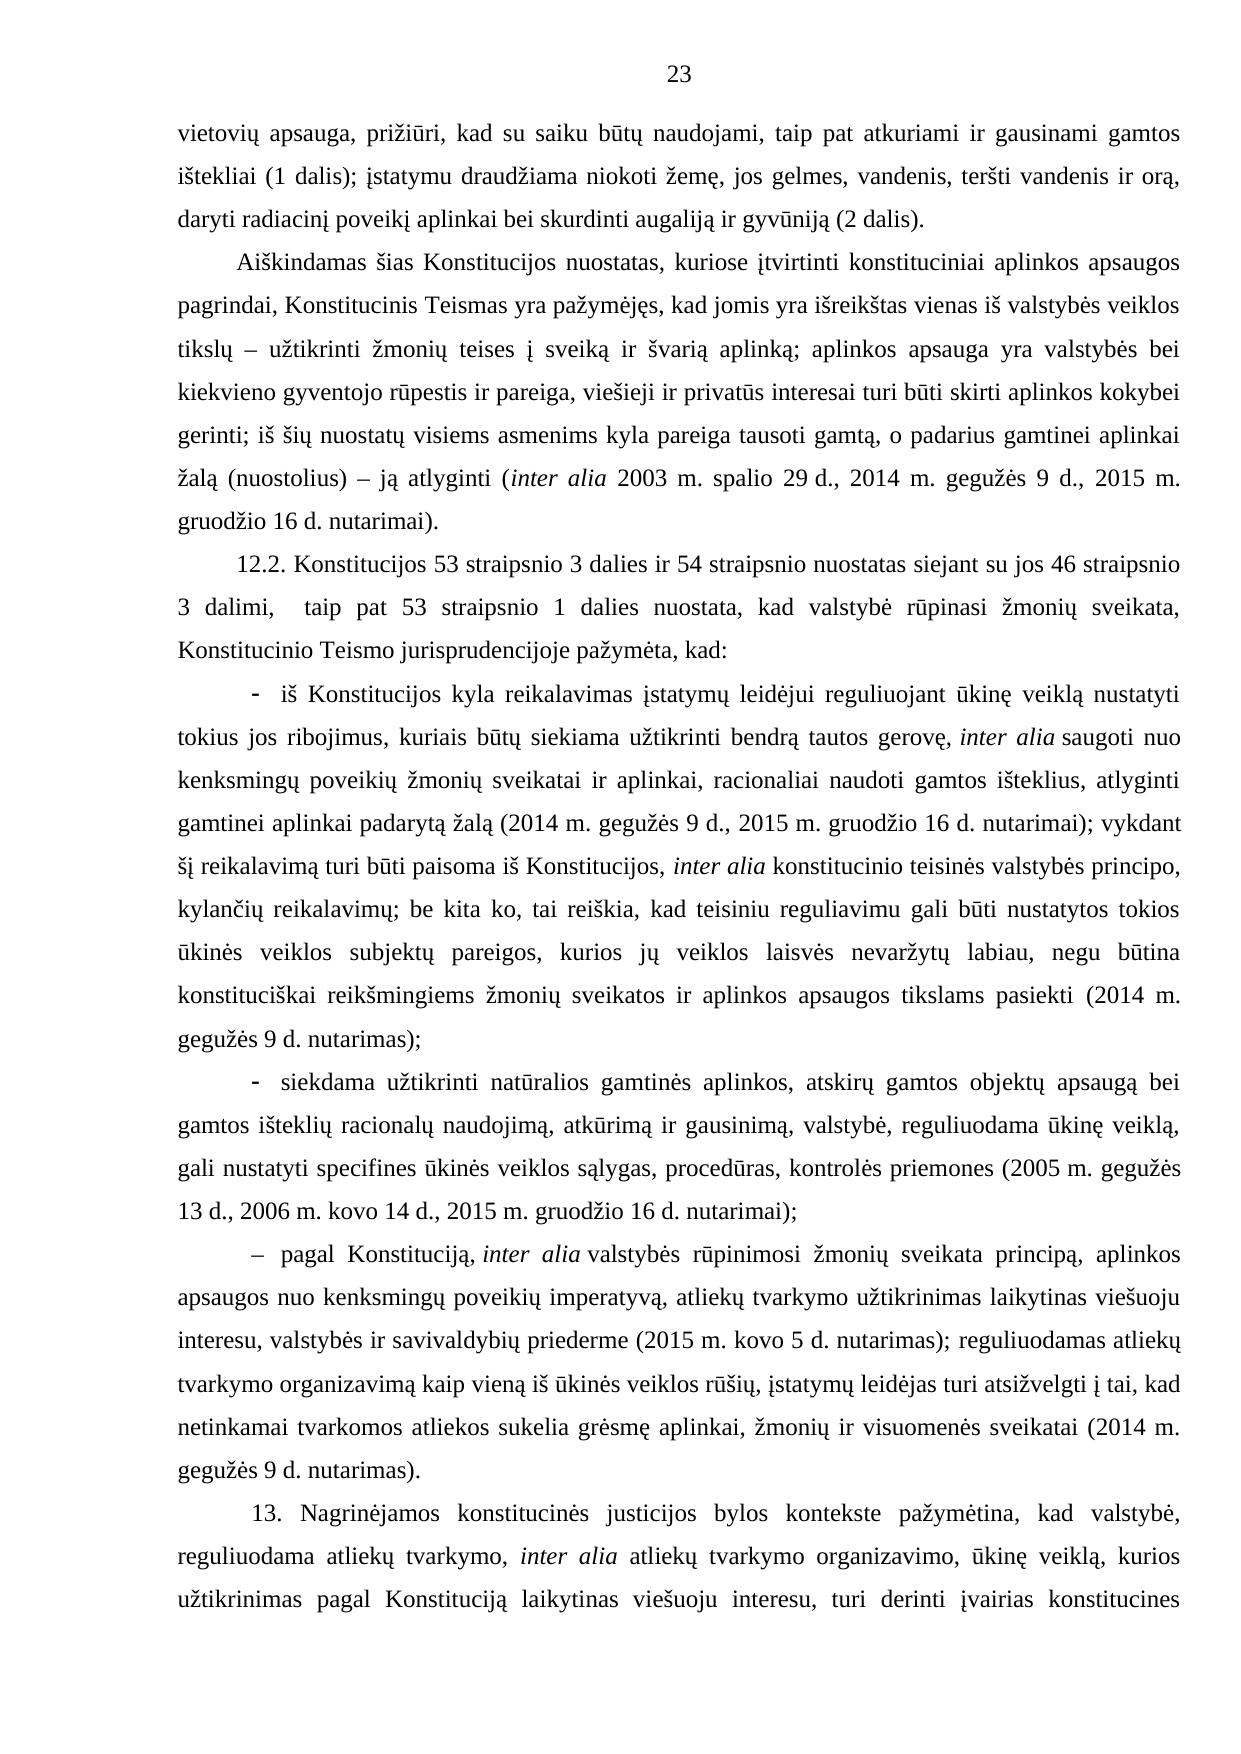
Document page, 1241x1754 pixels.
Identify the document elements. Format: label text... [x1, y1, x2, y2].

text – pagal Konstituciją, inter alia valstybės rūpinimosi žmonių sveikata principą, aplinkos apsaugos nuo kenksmingų poveikių imperatyvą, atliekų tvarkymo užtikrinimas laikytinas viešuoju interesu, valstybės ir savivaldybių priederme (2015 m. kovo 5 d. nutarimas); reguliuodamas atliekų tvarkymo organizavimą kaip vieną iš ūkinės veiklos rūšių, įstatymų leidėjas turi atsižvelgti į tai, kad netinkamai tvarkomos atliekos sukelia grėsmę aplinkai, žmonių ir visuomenės sveikatai (2014 m. gegužės 9 d. nutarimas). [177, 1239, 1181, 1484]
text 12.2. Konstitucijos 53 straipsnio 3 dalies ir 54 straipsnio nuostatas siejant su jos 46 straipsnio 3 dalimi, taip pat 53 straipsnio 1 dalies nuostata, kad valstybė rūpinasi žmonių sveikata, Konstitucinio Teismo jurisprudencijoje pažymėta, kad: [177, 549, 1181, 664]
text  iš Konstitucijos kyla reikalavimas įstatymų leidėjui reguliuojant ūkinę veiklą nustatyti tokius jos ribojimus, kuriais būtų siekiama užtikrinti bendrą tautos gerovę, inter alia saugoti nuo kenksmingų poveikių žmonių sveikatai ir aplinkai, racionaliai naudoti gamtos išteklius, atlyginti gamtinei aplinkai padarytą žalą (2014 m. gegužės 9 d., 2015 m. gruodžio 16 d. nutarimai); vykdant šį reikalavimą turi būti paisoma iš Konstitucijos, inter alia konstitucinio teisinės valstybės principo, kylančių reikalavimų; be kita ko, tai reiškia, kad teisiniu reguliavimu gali būti nustatytos tokios ūkinės veiklos subjektų pareigos, kurios jų veiklos laisvės nevaržytų labiau, negu būtina konstituciškai reikšmingiems žmonių sveikatos ir aplinkos apsaugos tikslams pasiekti (2014 m. gegužės 9 d. nutarimas); [177, 679, 1181, 1052]
text 13. Nagrinėjamos konstitucinės justicijos bylos kontekste pažymėtina, kad valstybė, reguliuodama atliekų tvarkymo, inter alia atliekų tvarkymo organizavimo, ūkinę veiklą, kurios užtikrinimas pagal Konstituciją laikytinas viešuoju interesu, turi derinti įvairias konstitucines [177, 1498, 1181, 1613]
text Aiškindamas šias Konstitucijos nuostatas, kuriose įtvirtinti konstituciniai aplinkos apsaugos pagrindai, Konstitucinis Teismas yra pažymėjęs, kad jomis yra išreikštas vienas iš valstybės veiklos tikslų – užtikrinti žmonių teises į sveiką ir švarią aplinką; aplinkos apsauga yra valstybės bei kiekvieno gyventojo rūpestis ir pareiga, viešieji ir privatūs interesai turi būti skirti aplinkos kokybei gerinti; iš šių nuostatų visiems asmenims kyla pareiga tausoti gamtą, o padarius gamtinei aplinkai žalą (nuostolius) – ją atlyginti (inter alia 2003 m. spalio 29 d., 2014 m. gegužės 9 d., 2015 m. gruodžio 16 d. nutarimai). [177, 247, 1181, 535]
text  siekdama užtikrinti natūralios gamtinės aplinkos, atskirų gamtos objektų apsaugą bei gamtos išteklių racionalų naudojimą, atkūrimą ir gausinimą, valstybė, reguliuodama ūkinę veiklą, gali nustatyti specifines ūkinės veiklos sąlygas, procedūras, kontrolės priemones (2005 m. gegužės 13 d., 2006 m. kovo 14 d., 2015 m. gruodžio 16 d. nutarimai); [177, 1067, 1181, 1225]
text vietovių apsauga, prižiūri, kad su saiku būtų naudojami, taip pat atkuriami ir gausinami gamtos ištekliai (1 dalis); įstatymu draudžiama niokoti žemę, jos gelmes, vandenis, teršti vandenis ir orą, daryti radiacinį poveikį aplinkai bei skurdinti augaliją ir gyvūniją (2 dalis). [177, 118, 1181, 233]
